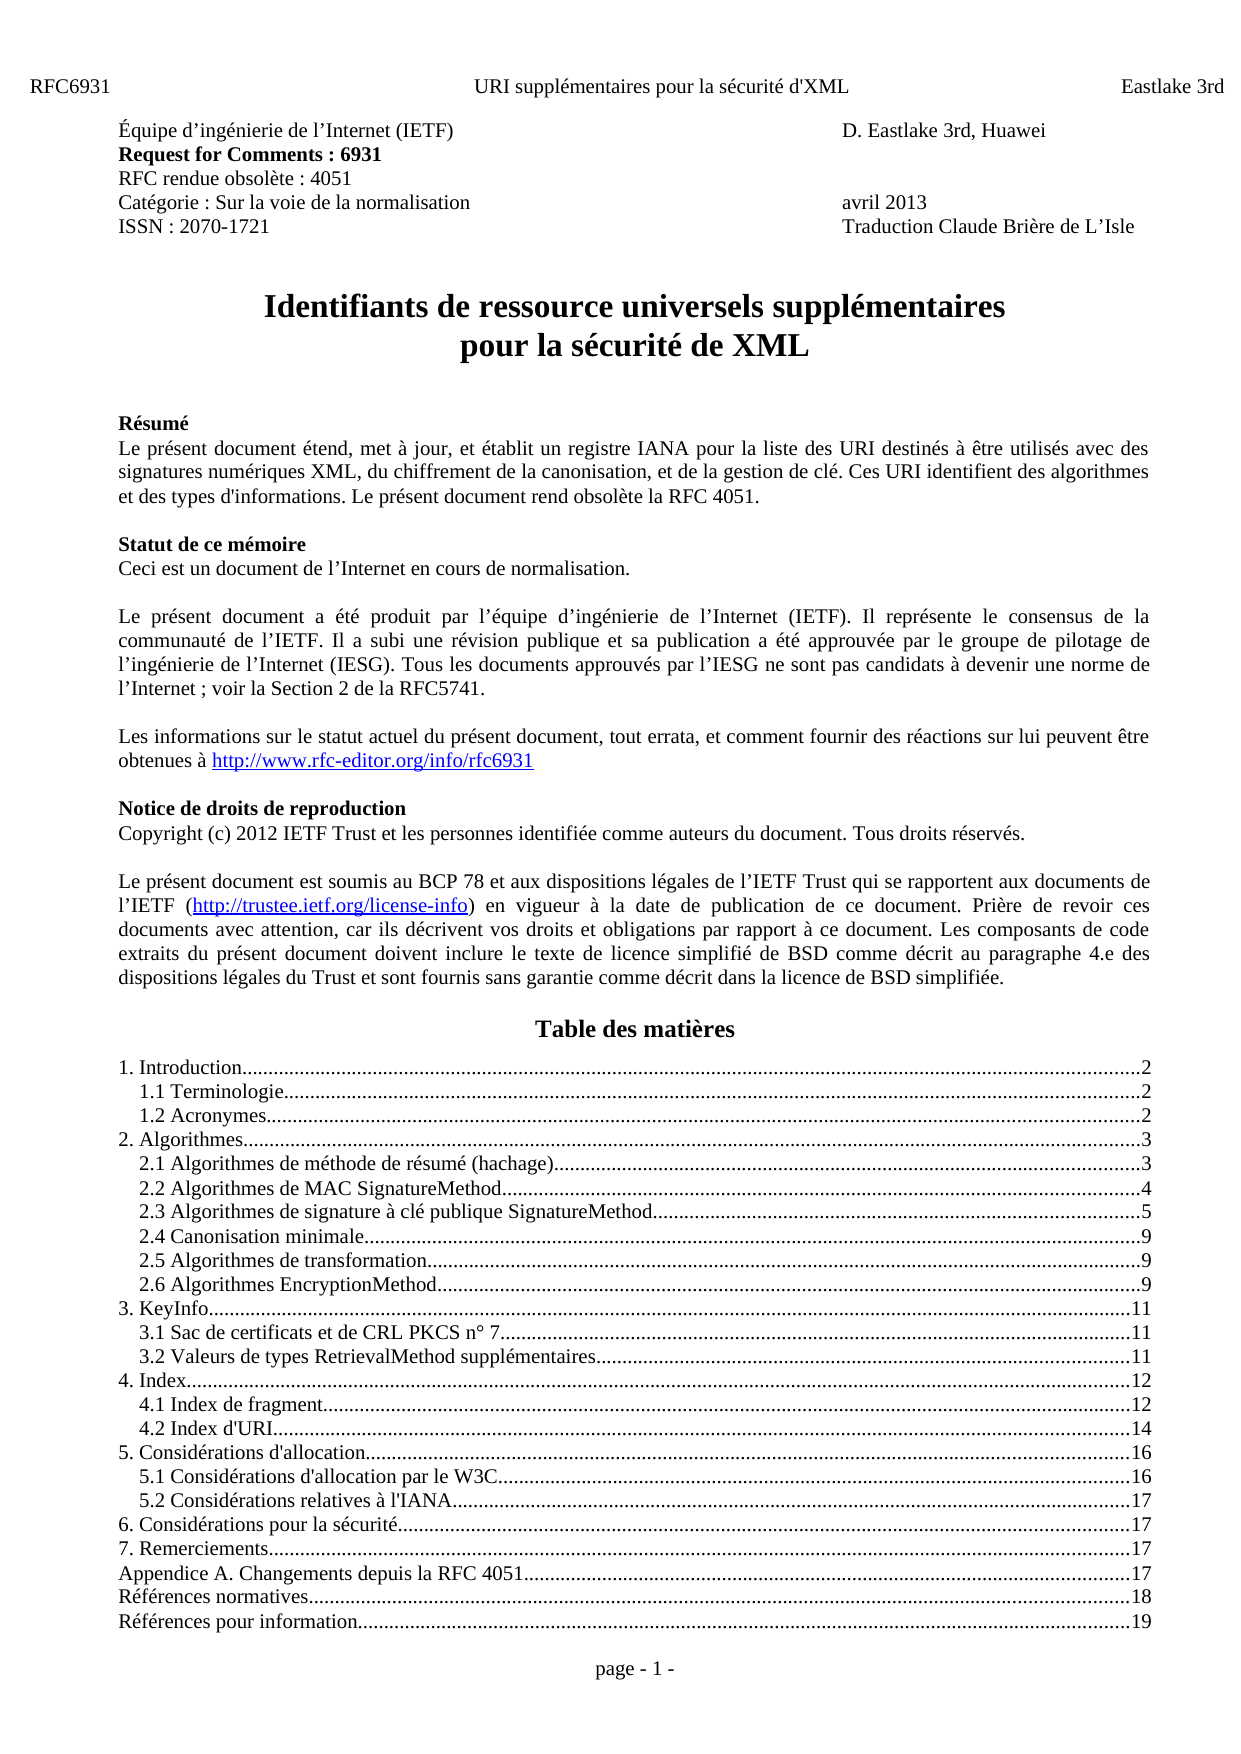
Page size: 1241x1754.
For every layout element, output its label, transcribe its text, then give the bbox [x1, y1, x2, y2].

table_header Équipe d’ingénierie de l’Internet (IETF) [107, 118, 831, 142]
text 5.2 Considérations relatives à l'IANA 17 [139, 1488, 1152, 1512]
table_cell Traduction Claude Brière de L’Isle [831, 214, 1155, 238]
text 2. Algorithmes 3 [118, 1127, 1152, 1151]
text Ceci est un document de l’Internet en cours de normalisation. [118, 556, 1152, 580]
table_cell [831, 142, 1155, 166]
text Statut de ce mémoire [118, 532, 1152, 556]
text 3.2 Valeurs de types RetrievalMethod supplémentaires 11 [139, 1344, 1152, 1368]
text Références normatives 18 [118, 1584, 1152, 1608]
text 6. Considérations pour la sécurité 17 [118, 1512, 1152, 1536]
text 7. Remerciements 17 [118, 1536, 1152, 1560]
table_cell Catégorie : Sur la voie de la normalisation [107, 190, 831, 214]
text 2.4 Canonisation minimale 9 [139, 1223, 1152, 1248]
text 1. Introduction 2 [118, 1055, 1152, 1079]
text 4.2 Index d'URI 14 [139, 1416, 1152, 1440]
text 3.1 Sac de certificats et de CRL PKCS n° 7 11 [139, 1320, 1152, 1344]
table_cell ISSN : 2070-1721 [107, 214, 831, 238]
text Copyright (c) 2012 IETF Trust et les personnes identifiée comme auteurs du document. Tous droits réservés. [118, 820, 1152, 844]
text Le présent document a été produit par l’équipe d’ingénierie de l’Internet (IETF). Il représente le consensus de la communauté de l’IETF. Il a subi une révision publique et sa publication a été approuvée par le groupe de pilotage de l’ingénierie de l’Internet (IESG). Tous les documents approuvés par l’IESG ne sont pas candidats à devenir une norme de l’Internet ; voir la Section 2 de la RFC5741. [118, 604, 1152, 700]
text Références pour information 19 [118, 1608, 1152, 1633]
text 5. Considérations d'allocation 16 [118, 1440, 1152, 1464]
text Identifiants de ressource universels supplémentaires pour la sécurité de XML [118, 287, 1152, 363]
text 2.6 Algorithmes EncryptionMethod 9 [139, 1272, 1152, 1296]
text Le présent document est soumis au BCP 78 et aux dispositions légales de l’IETF Trust qui se rapportent aux documents de l’IETF (http://trustee.ietf.org/license-info) en vigueur à la date de publication de ce document. Prière de revoir ces documents avec attention, car ils décrivent vos droits et obligations par rapport à ce document. Les composants de code extraits du présent document doivent inclure le texte de licence simplifié de BSD comme décrit au paragraphe 4.e des dispositions légales du Trust et sont fournis sans garantie comme décrit dans la licence de BSD simplifiée. [118, 868, 1152, 989]
table_cell [831, 166, 1155, 190]
text Appendice A. Changements depuis la RFC 4051 17 [118, 1560, 1152, 1584]
text Le présent document étend, met à jour, et établit un registre IANA pour la liste des URI destinés à être utilisés avec des signatures numériques XML, du chiffrement de la canonisation, et de la gestion de clé. Ces URI identifient des algorithmes et des types d'informations. Le présent document rend obsolète la RFC 4051. [118, 435, 1152, 508]
text 2.1 Algorithmes de méthode de résumé (hachage) 3 [139, 1151, 1152, 1175]
table_header D. Eastlake 3rd, Huawei [831, 118, 1155, 142]
text Notice de droits de reproduction [118, 796, 1152, 820]
text 3. KeyInfo 11 [118, 1296, 1152, 1320]
table_cell RFC rendue obsolète : 4051 [107, 166, 831, 190]
table_cell Request for Comments : 6931 [107, 142, 831, 166]
text 2.3 Algorithmes de signature à clé publique SignatureMethod 5 [139, 1199, 1152, 1223]
text 5.1 Considérations d'allocation par le W3C 16 [139, 1464, 1152, 1488]
text 2.5 Algorithmes de transformation 9 [139, 1248, 1152, 1272]
table_cell avril 2013 [831, 190, 1155, 214]
text 4.1 Index de fragment 12 [139, 1392, 1152, 1416]
text 1.1 Terminologie 2 [139, 1079, 1152, 1103]
text 1.2 Acronymes 2 [139, 1103, 1152, 1127]
text Les informations sur le statut actuel du présent document, tout errata, et comment fournir des réactions sur lui peuvent être obtenues à http://www.rfc-editor.org/info/rfc6931 [118, 724, 1152, 772]
text 2.2 Algorithmes de MAC SignatureMethod 4 [139, 1175, 1152, 1199]
text 4. Index 12 [118, 1368, 1152, 1392]
text Résumé [118, 411, 1152, 435]
subtitle Table des matières [118, 1014, 1152, 1043]
